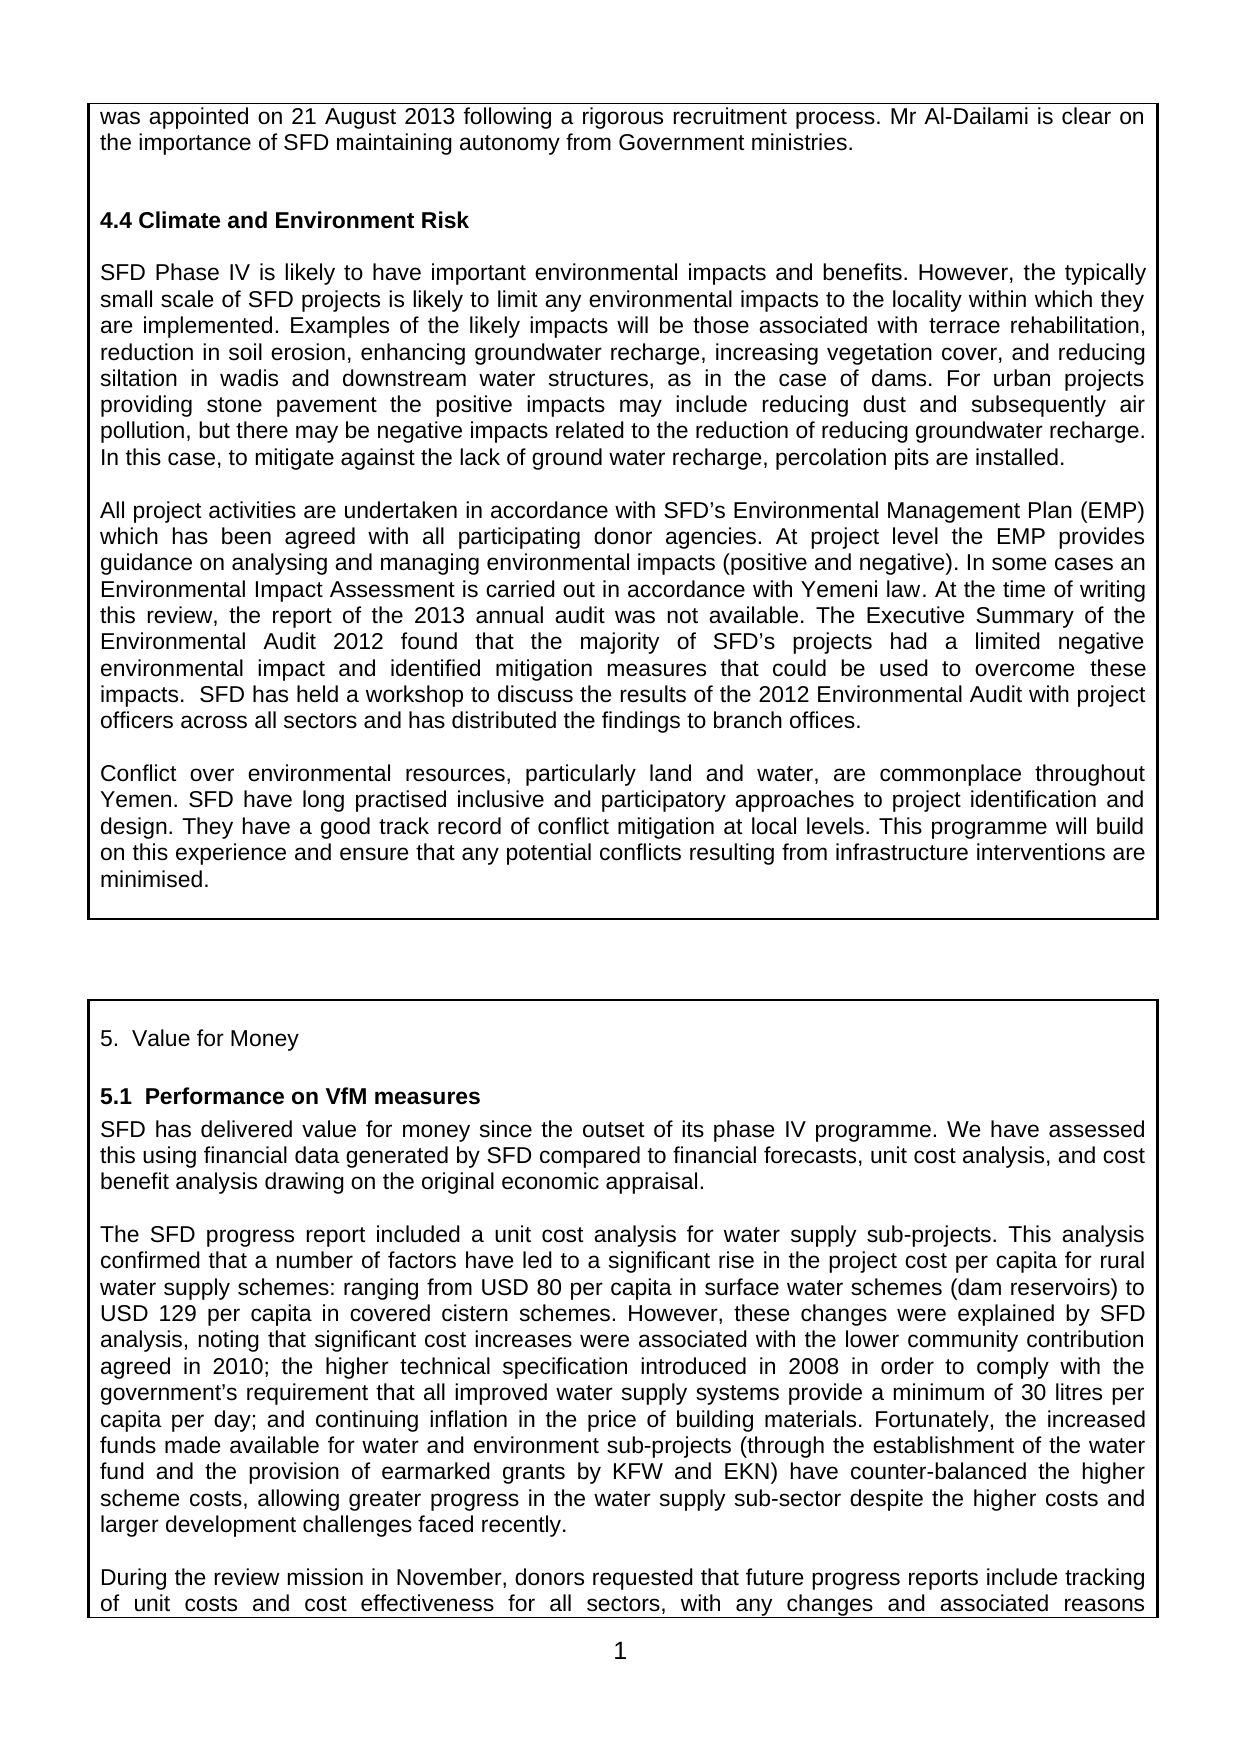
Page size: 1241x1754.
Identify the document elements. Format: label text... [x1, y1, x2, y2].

table_header 5. Value for Money [90, 1001, 1156, 1058]
table_cell was appointed on 21 August 2013 following a rigorous recruitment process. Mr Al-Dailami is clear on the importance of SFD maintaining autonomy from Government ministries. 4.4 Climate and Environment Risk SFD Phase IV is likely to have important environmental impacts and benefits. However, the typically small scale of SFD projects is likely to limit any environmental impacts to the locality within which they are implemented. Examples of the likely impacts will be those associated with terrace rehabilitation, reduction in soil erosion, enhancing groundwater recharge, increasing vegetation cover, and reducing siltation in wadis and downstream water structures, as in the case of dams. For urban projects providing stone pavement the positive impacts may include reducing dust and subsequently air pollution, but there may be negative impacts related to the reduction of reducing groundwater recharge. In this case, to mitigate against the lack of ground water recharge, percolation pits are installed. All project activities are undertaken in accordance with SFD’s Environmental Management Plan (EMP) which has been agreed with all participating donor agencies. At project level the EMP provides guidance on analysing and managing environmental impacts (positive and negative). In some cases an Environmental Impact Assessment is carried out in accordance with Yemeni law. At the time of writing this review, the report of the 2013 annual audit was not available. The Executive Summary of the Environmental Audit 2012 found that the majority of SFD’s projects had a limited negative environmental impact and identified mitigation measures that could be used to overcome these impacts. SFD has held a workshop to discuss the results of the 2012 Environmental Audit with project officers across all sectors and has distributed the findings to branch offices. Conflict over environmental resources, particularly land and water, are commonplace throughout Yemen. SFD have long practised inclusive and participatory approaches to project identification and design. They have a good track record of conflict mitigation at local levels. This programme will build on this experience and ensure that any potential conflicts resulting from infrastructure interventions are minimised. [90, 104, 1156, 918]
table_cell 5.1 Performance on VfM measures SFD has delivered value for money since the outset of its phase IV programme. We have assessed this using financial data generated by SFD compared to financial forecasts, unit cost analysis, and cost benefit analysis drawing on the original economic appraisal. The SFD progress report included a unit cost analysis for water supply sub-projects. This analysis confirmed that a number of factors have led to a significant rise in the project cost per capita for rural water supply schemes: ranging from USD 80 per capita in surface water schemes (dam reservoirs) to USD 129 per capita in covered cistern schemes. However, these changes were explained by SFD analysis, noting that significant cost increases were associated with the lower community contribution agreed in 2010; the higher technical specification introduced in 2008 in order to comply with the government’s requirement that all improved water supply systems provide a minimum of 30 litres per capita per day; and continuing inflation in the price of building materials. Fortunately, the increased funds made available for water and environment sub-projects (through the establishment of the water fund and the provision of earmarked grants by KFW and EKN) have counter-balanced the higher scheme costs, allowing greater progress in the water supply sub-sector despite the higher costs and larger development challenges faced recently. During the review mission in November, donors requested that future progress reports include tracking of unit costs and cost effectiveness for all sectors, with any changes and associated reasons [90, 1058, 1156, 1616]
